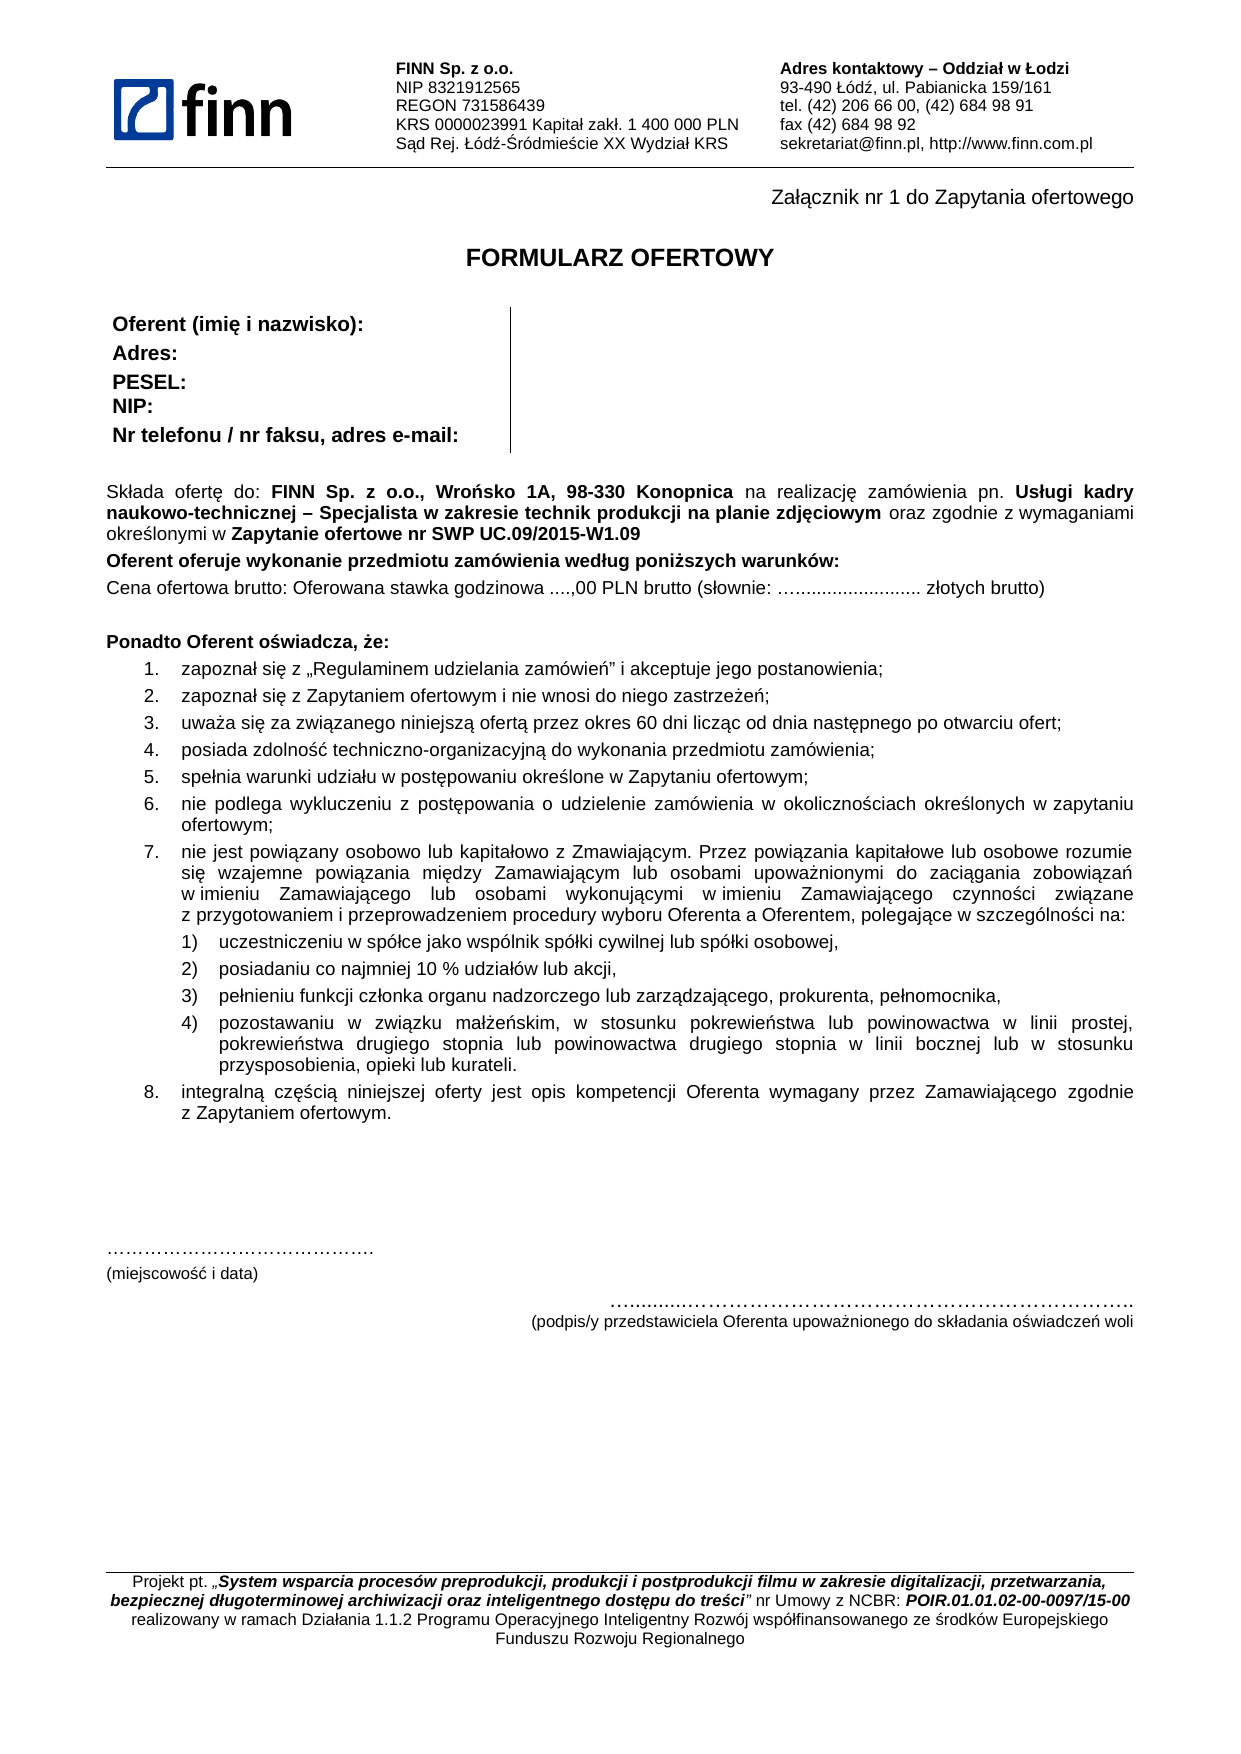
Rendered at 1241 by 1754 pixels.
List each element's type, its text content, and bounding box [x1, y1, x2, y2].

list spełnia warunki udziału w postępowaniu określone w Zapytaniu ofertowym; [144, 766, 1134, 787]
list nie jest powiązany osobowo lub kapitałowo z Zmawiającym. Przez powiązania kapitałowe lub osobowe rozumie się wzajemne powiązania między Zamawiającym lub osobami upoważnionymi do zaciągania zobowiązań w imieniu Zamawiającego lub osobami wykonującymi w imieniu Zamawiającego czynności związane z przygotowaniem i przeprowadzeniem procedury wyboru Oferenta a Oferentem, polegające w szczególności na: [144, 841, 1134, 926]
text Oferent oferuje wykonanie przedmiotu zamówienia według poniższych warunków: [106, 551, 1134, 572]
text ……………………………………. [106, 1237, 1134, 1258]
picture [106, 63, 303, 149]
list zapoznał się z Zapytaniem ofertowym i nie wnosi do niego zastrzeżeń; [144, 686, 1134, 707]
text …..........……………………………………………………….. [106, 1289, 1134, 1312]
list posiadaniu co najmniej 10 % udziałów lub akcji, [181, 958, 1134, 979]
text FORMULARZ OFERTOWY [106, 244, 1134, 272]
text (miejscowość i data) [106, 1264, 1134, 1283]
list pełnieniu funkcji członka organu nadzorczego lub zarządzającego, prokurenta, pełnomocnika, [181, 986, 1134, 1007]
text Składa ofertę do: FINN Sp. z o.o., Wrońsko 1A, 98-330 Konopnica na realizację zamówienia pn. Usługi kadry naukowo-technicznej – Specjalista w zakresie technik produkcji na planie zdjęciowym oraz zgodnie z wymaganiami określonymi w Zapytanie ofertowe nr SWP UC.09/2015-W1.09 [106, 482, 1134, 545]
text Ponadto Oferent oświadcza, że: [106, 632, 1134, 653]
table_header Oferent (imię i nazwisko): Adres: PESEL: NIP: Nr telefonu / nr faksu, adres e-mail: [106, 307, 510, 452]
list nie podlega wykluczeniu z postępowania o udzielenie zamówienia w okolicznościach określonych w zapytaniu ofertowym; [144, 793, 1134, 836]
text Cena ofertowa brutto: Oferowana stawka godzinowa ....,00 PLN brutto (słownie: …........................ złotych brutto) [106, 578, 1134, 599]
list posiada zdolność techniczno-organizacyjną do wykonania przedmiotu zamówienia; [144, 739, 1134, 761]
list uczestniczeniu w spółce jako wspólnik spółki cywilnej lub spółki osobowej, [181, 932, 1134, 953]
text Załącznik nr 1 do Zapytania ofertowego [106, 186, 1134, 209]
list uważa się za związanego niniejszą ofertą przez okres 60 dni licząc od dnia następnego po otwarciu ofert; [144, 712, 1134, 733]
list pozostawaniu w związku małżeńskim, w stosunku pokrewieństwa lub powinowactwa w linii prostej, pokrewieństwa drugiego stopnia lub powinowactwa drugiego stopnia w linii bocznej lub w stosunku przysposobienia, opieki lub kurateli. [181, 1012, 1134, 1076]
table_header [511, 307, 1134, 452]
text (podpis/y przedstawiciela Oferenta upoważnionego do składania oświadczeń woli [106, 1312, 1134, 1331]
list integralną częścią niniejszej oferty jest opis kompetencji Oferenta wymagany przez Zamawiającego zgodnie z Zapytaniem ofertowym. [144, 1082, 1134, 1124]
list zapoznał się z „Regulaminem udzielania zamówień” i akceptuje jego postanowienia; [144, 658, 1134, 679]
